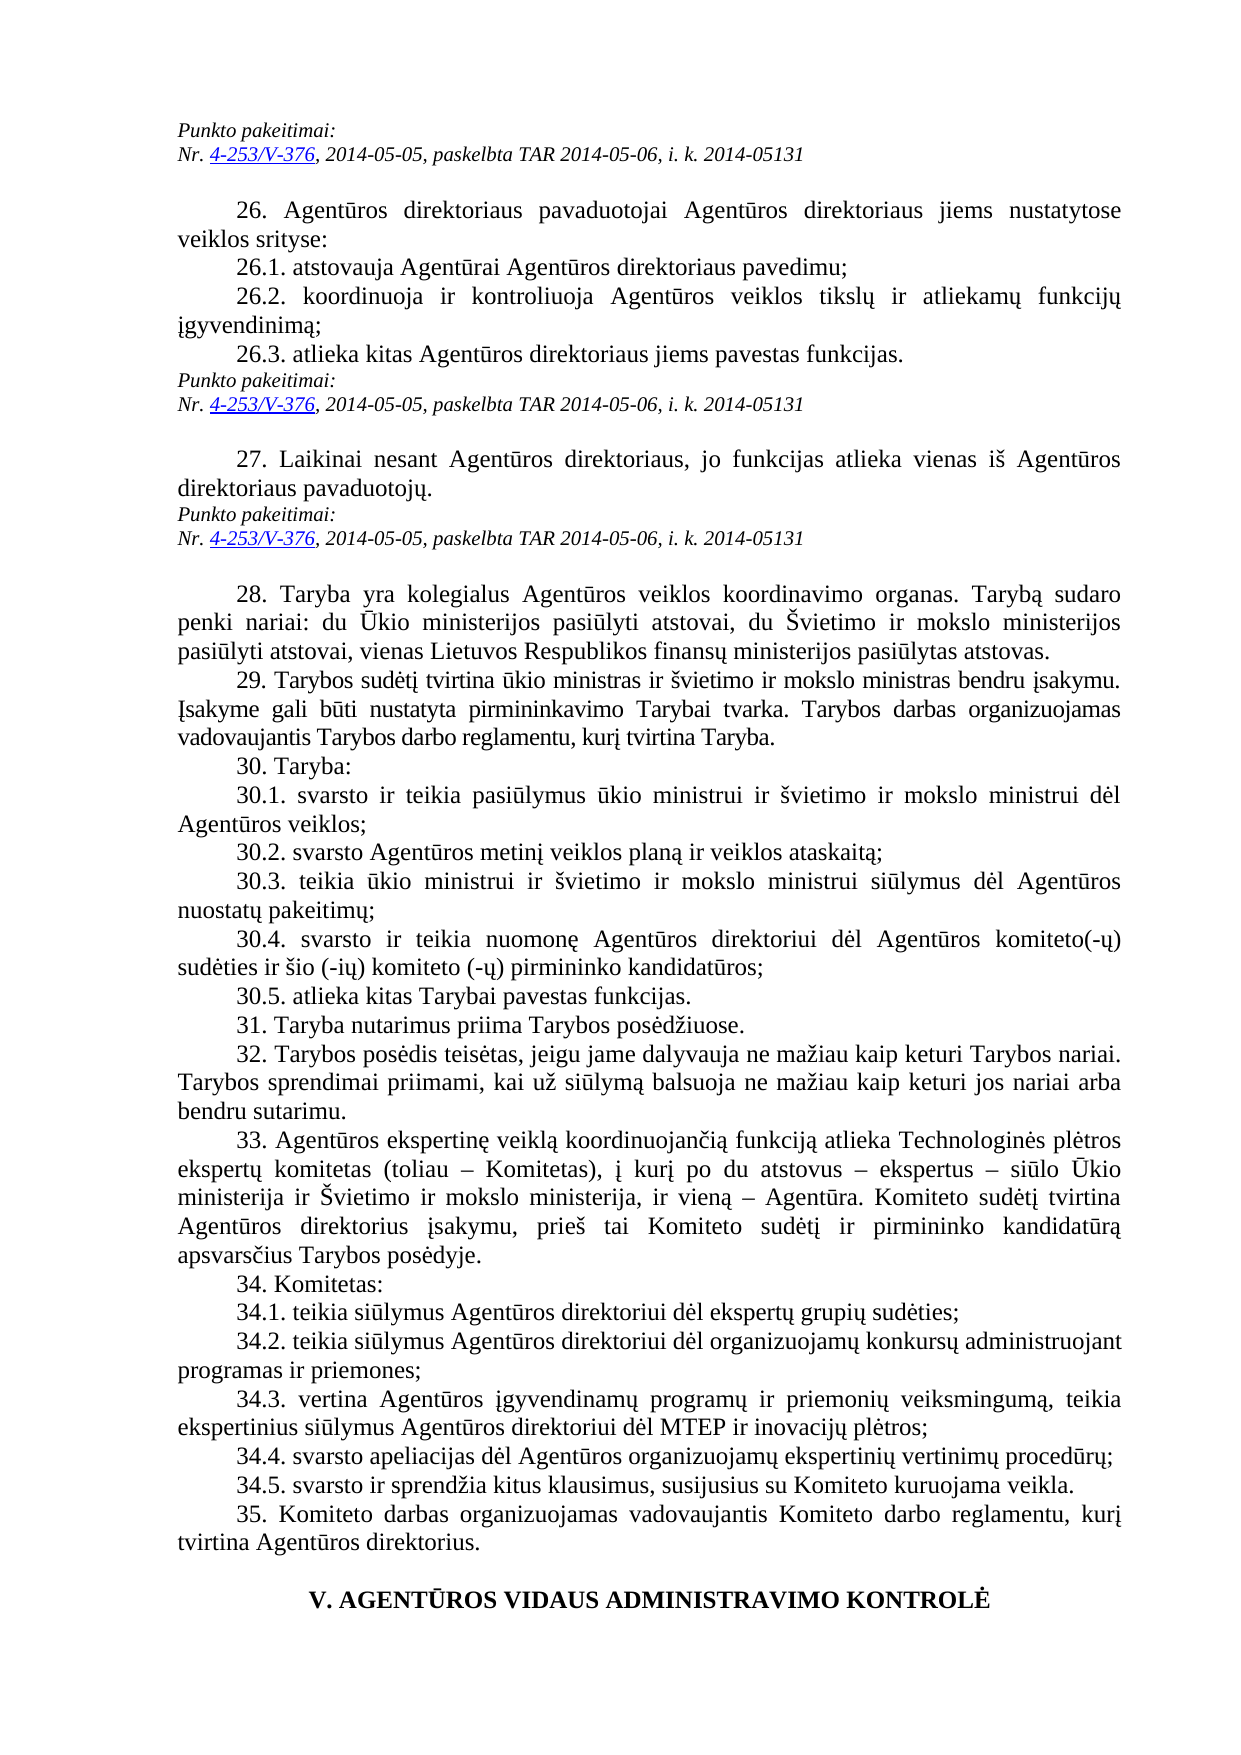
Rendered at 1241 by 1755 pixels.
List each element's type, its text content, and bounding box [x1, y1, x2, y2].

text 34.4. svarsto apeliacijas dėl Agentūros organizuojamų ekspertinių vertinimų procedūrų; [177, 1441, 1122, 1470]
text 34.3. vertina Agentūros įgyvendinamų programų ir priemonių veiksmingumą, teikia ekspertinius siūlymus Agentūros direktoriui dėl MTEP ir inovacijų plėtros; [177, 1384, 1122, 1441]
text Punkto pakeitimai: [177, 367, 1122, 392]
text 34. Komitetas: [177, 1269, 1122, 1297]
text 29. Tarybos sudėtį tvirtina ūkio ministras ir švietimo ir mokslo ministras bendru įsakymu. Įsakyme gali būti nustatyta pirmininkavimo Tarybai tvarka. Tarybos darbas organizuojamas vadovaujantis Tarybos darbo reglamentu, kurį tvirtina Taryba. [177, 665, 1122, 751]
text 27. Laikinai nesant Agentūros direktoriaus, jo funkcijas atlieka vienas iš Agentūros direktoriaus pavaduotojų. [177, 444, 1122, 502]
text 34.2. teikia siūlymus Agentūros direktoriui dėl organizuojamų konkursų administruojant programas ir priemones; [177, 1326, 1122, 1384]
text 31. Taryba nutarimus priima Tarybos posėdžiuose. [177, 1010, 1122, 1039]
text Punkto pakeitimai: [177, 118, 1122, 142]
text Punkto pakeitimai: [177, 502, 1122, 526]
text 32. Tarybos posėdis teisėtas, jeigu jame dalyvauja ne mažiau kaip keturi Tarybos nariai. Tarybos sprendimai priimami, kai už siūlymą balsuoja ne mažiau kaip keturi jos nariai arba bendru sutarimu. [177, 1039, 1122, 1125]
text 30.1. svarsto ir teikia pasiūlymus ūkio ministrui ir švietimo ir mokslo ministrui dėl Agentūros veiklos; [177, 780, 1122, 837]
text Nr. 4-253/V-376, 2014-05-05, paskelbta TAR 2014-05-06, i. k. 2014-05131 [177, 392, 1122, 416]
text 34.1. teikia siūlymus Agentūros direktoriui dėl ekspertų grupių sudėties; [177, 1297, 1122, 1326]
text 30.5. atlieka kitas Tarybai pavestas funkcijas. [177, 981, 1122, 1010]
text 30. Taryba: [177, 751, 1122, 780]
text v. aGENTŪROS VIDAUS ADMINISTRAVIMO KONTROLĖ [177, 1585, 1122, 1614]
text 30.2. svarsto Agentūros metinį veiklos planą ir veiklos ataskaitą; [177, 837, 1122, 866]
text 26.1. atstovauja Agentūrai Agentūros direktoriaus pavedimu; [177, 252, 1122, 281]
text 35. Komiteto darbas organizuojamas vadovaujantis Komiteto darbo reglamentu, kurį tvirtina Agentūros direktorius. [177, 1499, 1122, 1556]
text 28. Taryba yra kolegialus Agentūros veiklos koordinavimo organas. Tarybą sudaro penki nariai: du Ūkio ministerijos pasiūlyti atstovai, du Švietimo ir mokslo ministerijos pasiūlyti atstovai, vienas Lietuvos Respublikos finansų ministerijos pasiūlytas atstovas. [177, 579, 1122, 665]
text Nr. 4-253/V-376, 2014-05-05, paskelbta TAR 2014-05-06, i. k. 2014-05131 [177, 526, 1122, 550]
text 26. Agentūros direktoriaus pavaduotojai Agentūros direktoriaus jiems nustatytose veiklos srityse: [177, 195, 1122, 252]
text 30.3. teikia ūkio ministrui ir švietimo ir mokslo ministrui siūlymus dėl Agentūros nuostatų pakeitimų; [177, 866, 1122, 924]
text 33. Agentūros ekspertinę veiklą koordinuojančią funkciją atlieka Technologinės plėtros ekspertų komitetas (toliau – Komitetas), į kurį po du atstovus – ekspertus – siūlo Ūkio ministerija ir Švietimo ir mokslo ministerija, ir vieną – Agentūra. Komiteto sudėtį tvirtina Agentūros direktorius įsakymu, prieš tai Komiteto sudėtį ir pirmininko kandidatūrą apsvarsčius Tarybos posėdyje. [177, 1125, 1122, 1269]
text 26.3. atlieka kitas Agentūros direktoriaus jiems pavestas funkcijas. [177, 339, 1122, 367]
text 26.2. koordinuoja ir kontroliuoja Agentūros veiklos tikslų ir atliekamų funkcijų įgyvendinimą; [177, 281, 1122, 339]
text 30.4. svarsto ir teikia nuomonę Agentūros direktoriui dėl Agentūros komiteto(-ų) sudėties ir šio (-ių) komiteto (-ų) pirmininko kandidatūros; [177, 924, 1122, 981]
text 34.5. svarsto ir sprendžia kitus klausimus, susijusius su Komiteto kuruojama veikla. [177, 1470, 1122, 1499]
text Nr. 4-253/V-376, 2014-05-05, paskelbta TAR 2014-05-06, i. k. 2014-05131 [177, 142, 1122, 166]
